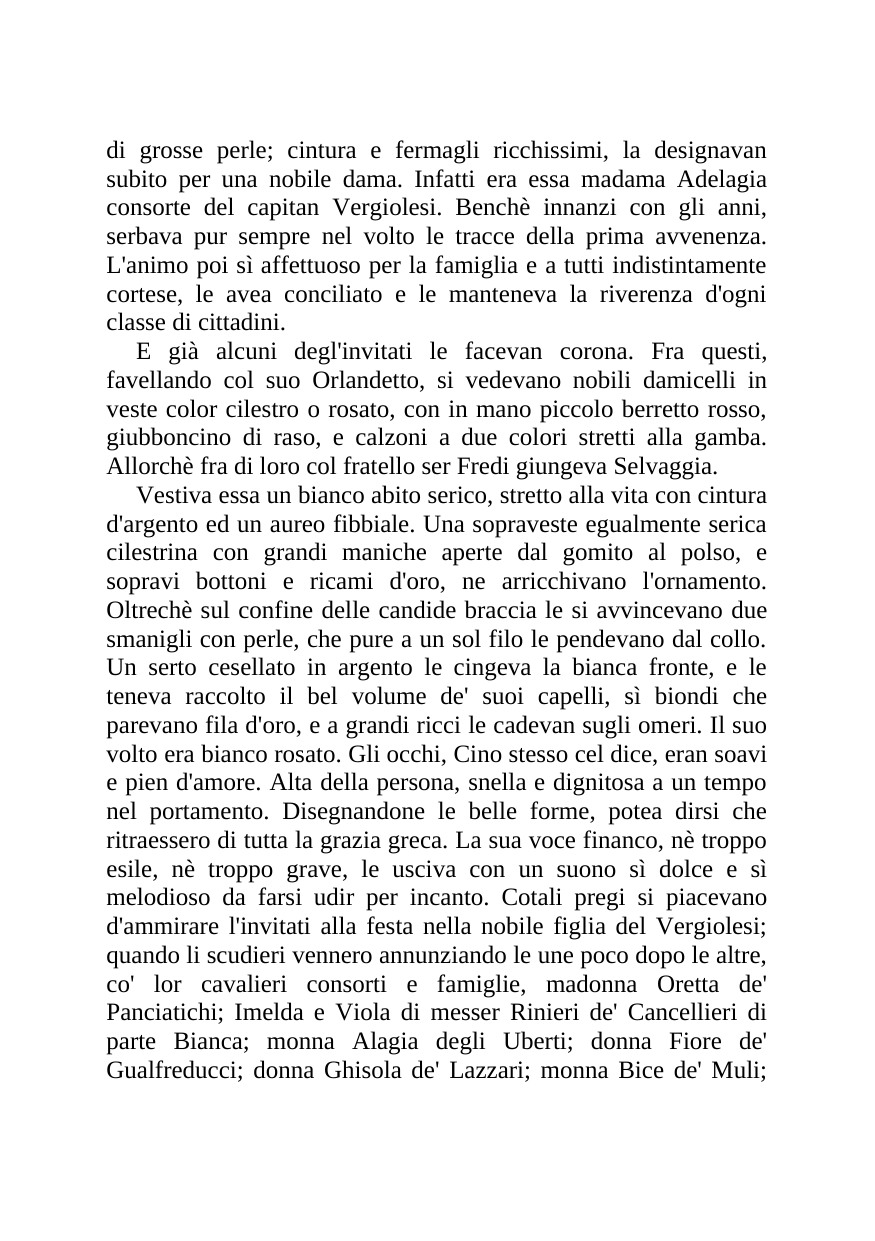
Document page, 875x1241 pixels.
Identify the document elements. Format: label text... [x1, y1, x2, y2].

text Vestiva essa un bianco abito serico, stretto alla vita con cintura d'argento ed un aureo fibbiale. Una sopraveste egualmente serica cilestrina con grandi maniche aperte dal gomito al polso, e sopravi bottoni e ricami d'oro, ne arricchivano l'ornamento. Oltrechè sul confine delle candide braccia le si avvincevano due smanigli con perle, che pure a un sol filo le pendevano dal collo. Un serto cesellato in argento le cingeva la bianca fronte, e le teneva raccolto il bel volume de' suoi capelli, sì biondi che parevano fila d'oro, e a grandi ricci le cadevan sugli omeri. Il suo volto era bianco rosato. Gli occhi, Cino stesso cel dice, eran soavi e pien d'amore. Alta della persona, snella e dignitosa a un tempo nel portamento. Disegnandone le belle forme, potea dirsi che ritraessero di tutta la grazia greca. La sua voce financo, nè troppo esile, nè troppo grave, le usciva con un suono sì dolce e sì melodioso da farsi udir per incanto. Cotali pregi si piacevano d'ammirare l'invitati alla festa nella nobile figlia del Vergiolesi; quando li scudieri vennero annunziando le une poco dopo le altre, co' lor cavalieri consorti e famiglie, madonna Oretta de' Panciatichi; Imelda e Viola di messer Rinieri de' Cancellieri di parte Bianca; monna Alagia degli Uberti; donna Fiore de' Gualfreducci; donna Ghisola de' Lazzari; monna Bice de' Muli; [106, 480, 768, 1084]
text di grosse perle; cintura e fermagli ricchissimi, la designavan subito per una nobile dama. Infatti era essa madama Adelagia consorte del capitan Vergiolesi. Benchè innanzi con gli anni, serbava pur sempre nel volto le tracce della prima avvenenza. L'animo poi sì affettuoso per la famiglia e a tutti indistintamente cortese, le avea conciliato e le manteneva la riverenza d'ogni classe di cittadini. [106, 135, 768, 336]
text E già alcuni degl'invitati le facevan corona. Fra questi, favellando col suo Orlandetto, si vedevano nobili damicelli in veste color cilestro o rosato, con in mano piccolo berretto rosso, giubboncino di raso, e calzoni a due colori stretti alla gamba. Allorchè fra di loro col fratello ser Fredi giungeva Selvaggia. [106, 336, 768, 480]
